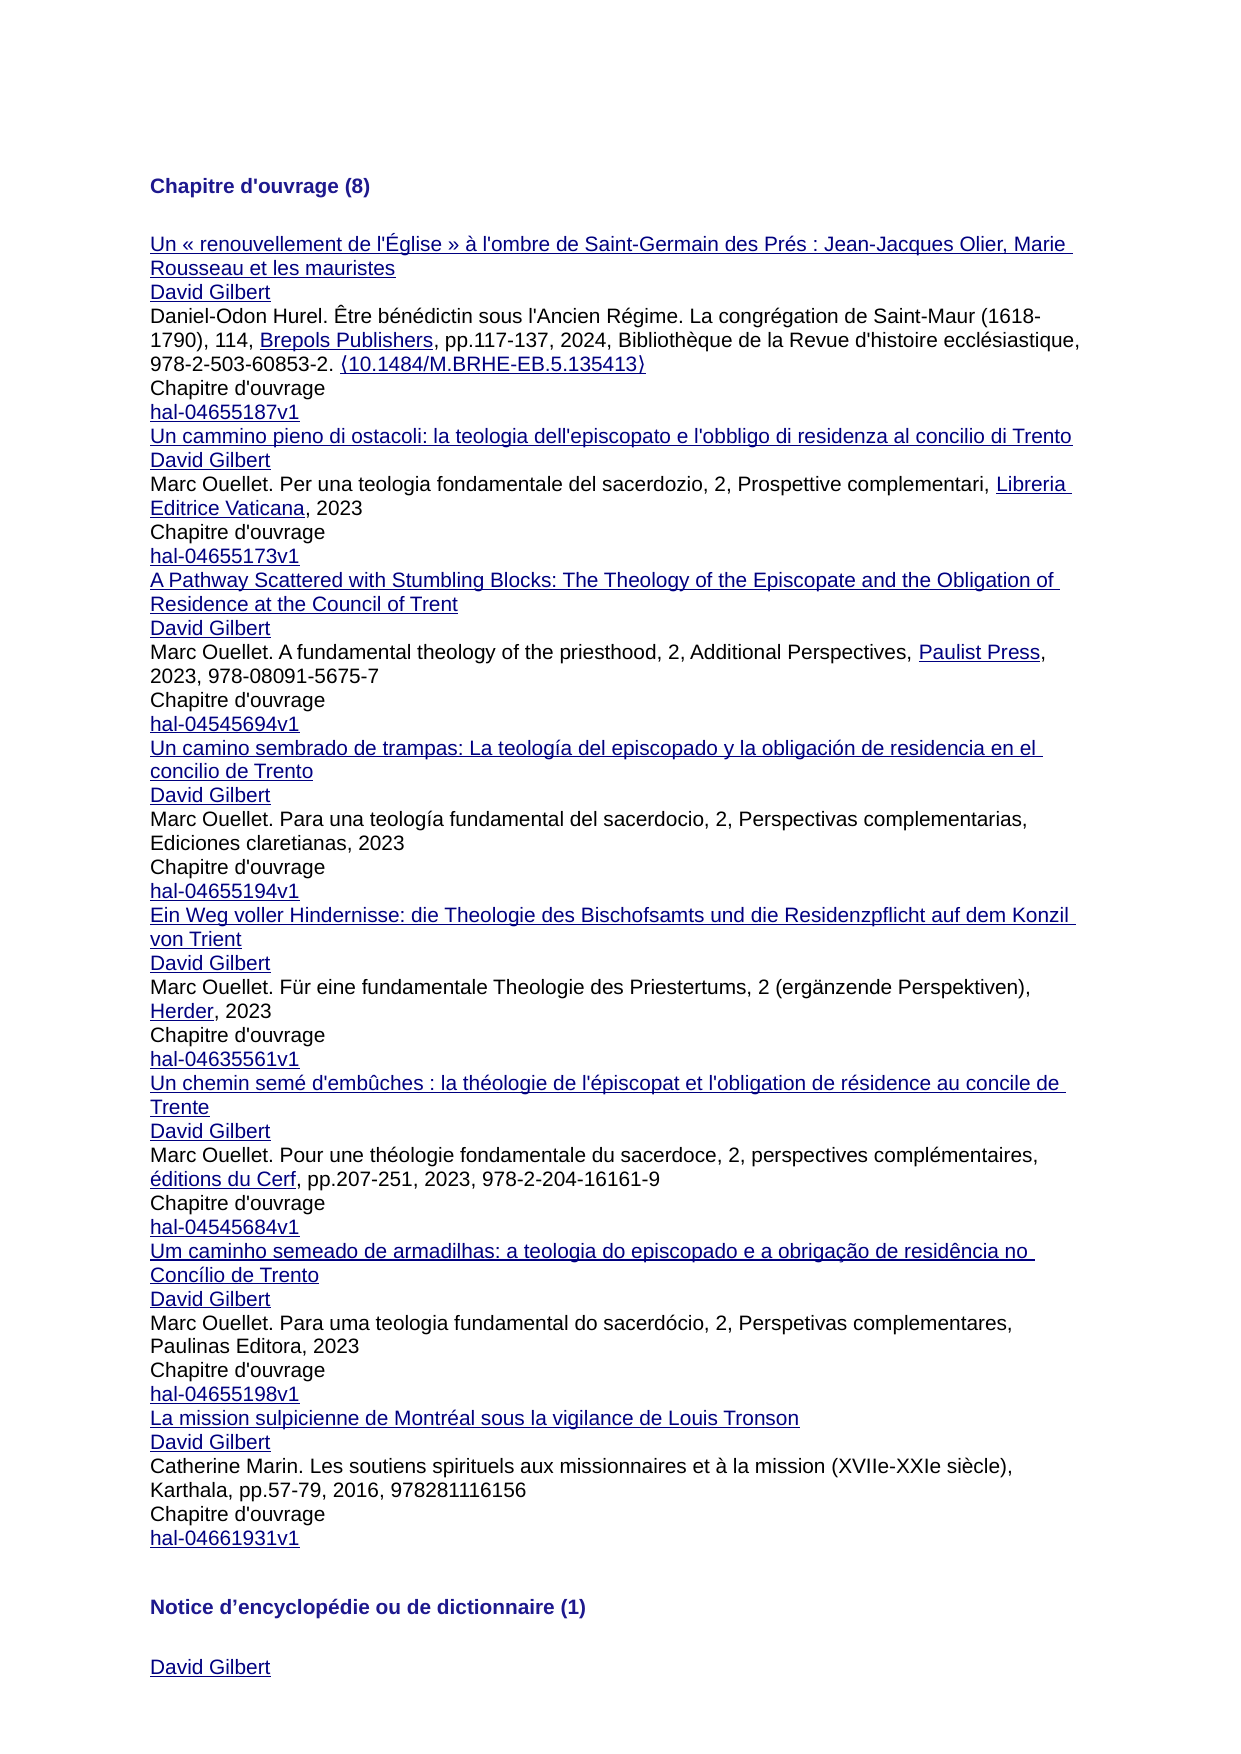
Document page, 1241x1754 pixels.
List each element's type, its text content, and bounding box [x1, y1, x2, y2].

table_cell Un cammino pieno di ostacoli: la teologia dell'episcopato e l'obbligo di residenza al concilio di Trento David Gilbert Marc Ouellet. Per una teologia fondamentale del sacerdozio, 2, Prospettive complementari, Libreria Editrice Vaticana, 2023 Chapitre d'ouvrage hal-04655173v1 [150, 424, 1090, 568]
table_cell Un camino sembrado de trampas: La teología del episcopado y la obligación de residencia en el concilio de Trento David Gilbert Marc Ouellet. Para una teología fundamental del sacerdocio, 2, Perspectivas complementarias, Ediciones claretianas, 2023 Chapitre d'ouvrage hal-04655194v1 [150, 735, 1090, 903]
subtitle Notice d’encyclopédie ou de dictionnaire (1) [150, 1595, 1090, 1619]
table_header Luthéranisme David Gilbert [150, 1653, 1090, 1679]
subtitle Chapitre d'ouvrage (8) [150, 174, 1090, 198]
table_cell Ein Weg voller Hindernisse: die Theologie des Bischofsamts und die Residenzpflicht auf dem Konzil von Trient David Gilbert Marc Ouellet. Für eine fundamentale Theologie des Priestertums, 2 (ergänzende Perspektiven), Herder, 2023 Chapitre d'ouvrage hal-04635561v1 [150, 903, 1090, 1071]
table_header Un « renouvellement de l'Église » à l'ombre de Saint-Germain des Prés : Jean-Jacques Olier, Marie Rousseau et les mauristes David Gilbert Daniel-Odon Hurel. Être bénédictin sous l'Ancien Régime. La congrégation de Saint-Maur (1618-1790), 114, Brepols Publishers, pp.117-137, 2024, Bibliothèque de la Revue d'histoire ecclésiastique, 978-2-503-60853-2. ⟨10.1484/M.BRHE-EB.5.135413⟩ Chapitre d'ouvrage hal-04655187v1 [150, 232, 1090, 424]
table_cell A Pathway Scattered with Stumbling Blocks: The Theology of the Episcopate and the Obligation of Residence at the Council of Trent David Gilbert Marc Ouellet. A fundamental theology of the priesthood, 2, Additional Perspectives, Paulist Press, 2023, 978-08091-5675-7 Chapitre d'ouvrage hal-04545694v1 [150, 568, 1090, 735]
table_cell Um caminho semeado de armadilhas: a teologia do episcopado e a obrigação de residência no Concílio de Trento David Gilbert Marc Ouellet. Para uma teologia fundamental do sacerdócio, 2, Perspetivas complementares, Paulinas Editora, 2023 Chapitre d'ouvrage hal-04655198v1 [150, 1239, 1090, 1406]
table_cell Un chemin semé d'embûches : la théologie de l'épiscopat et l'obligation de résidence au concile de Trente David Gilbert Marc Ouellet. Pour une théologie fondamentale du sacerdoce, 2, perspectives complémentaires, éditions du Cerf, pp.207-251, 2023, 978-2-204-16161-9 Chapitre d'ouvrage hal-04545684v1 [150, 1071, 1090, 1238]
table_cell La mission sulpicienne de Montréal sous la vigilance de Louis Tronson David Gilbert Catherine Marin. Les soutiens spirituels aux missionnaires et à la mission (XVIIe-XXIe siècle), Karthala, pp.57-79, 2016, 978281116156 Chapitre d'ouvrage hal-04661931v1 [150, 1406, 1090, 1550]
